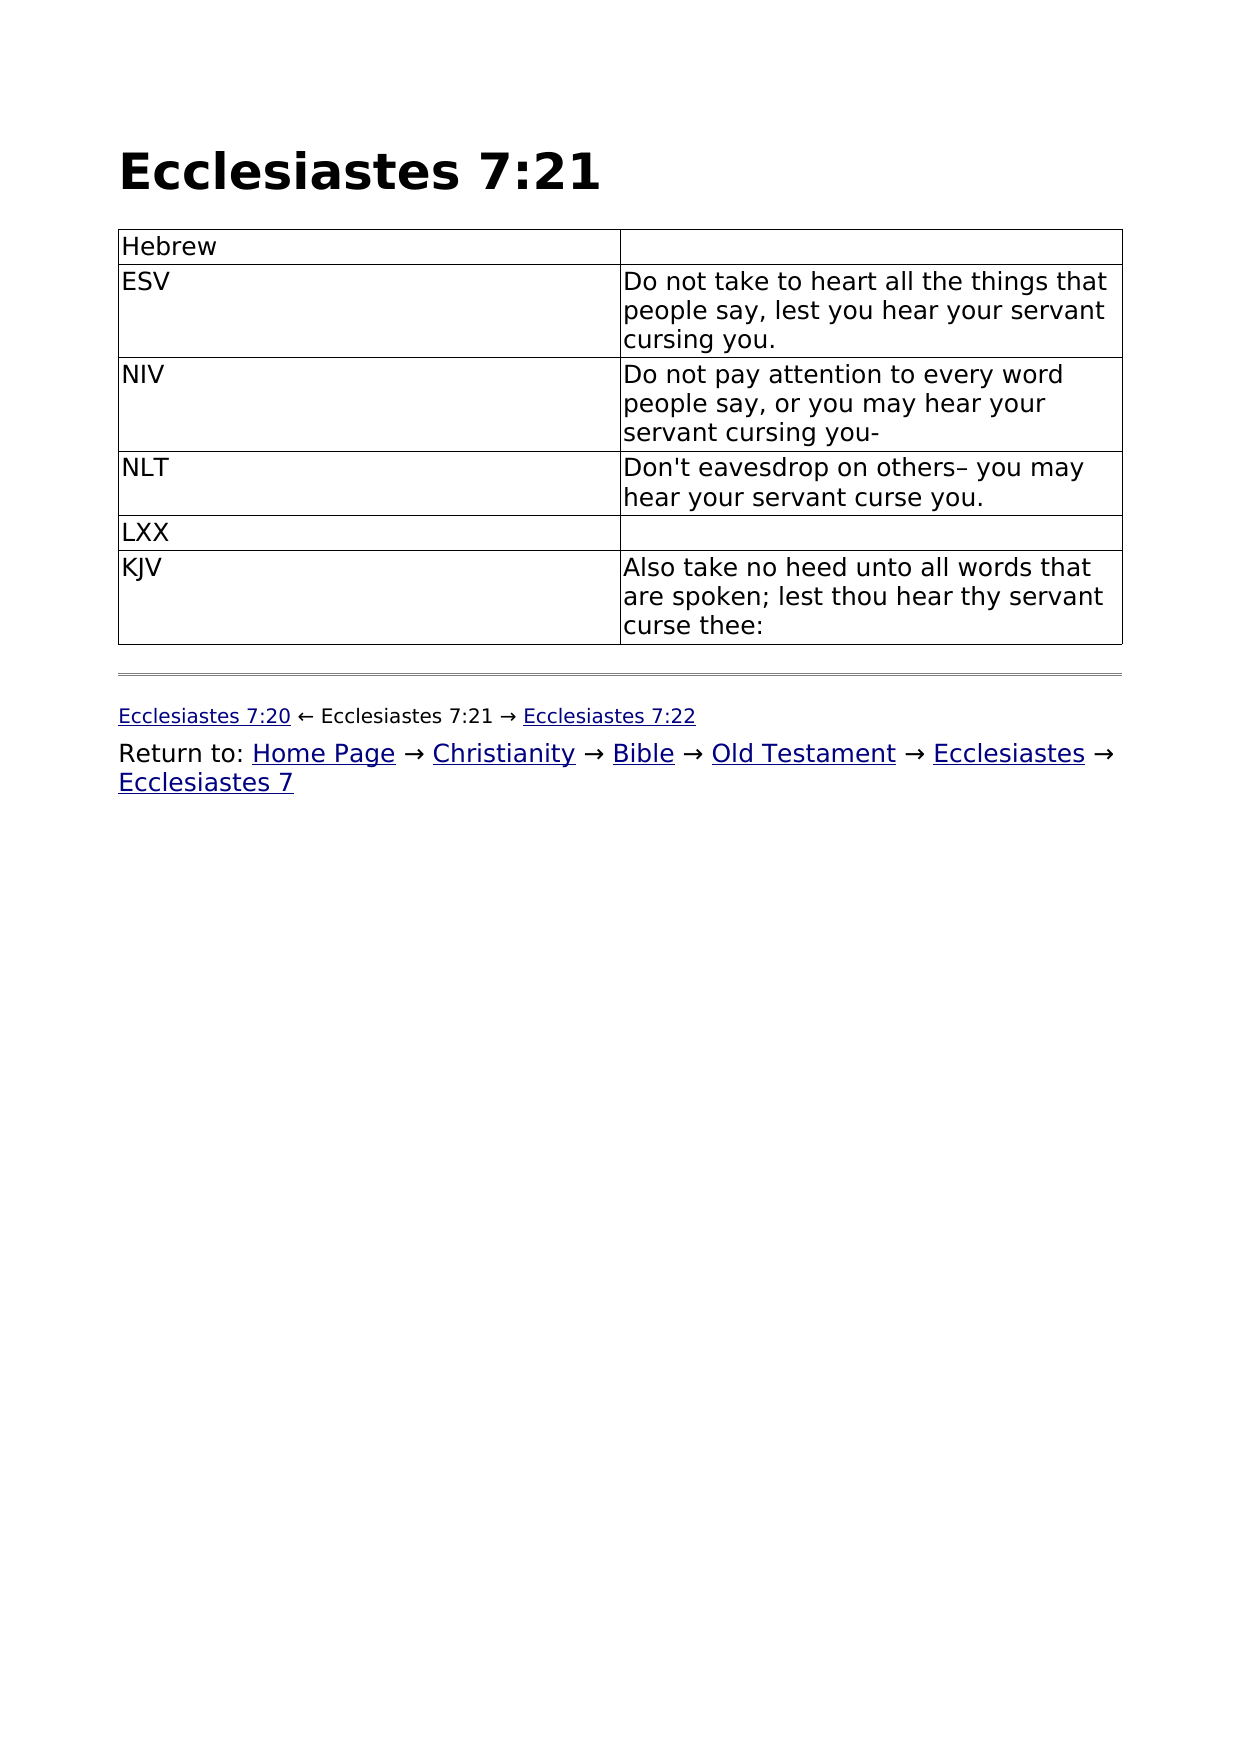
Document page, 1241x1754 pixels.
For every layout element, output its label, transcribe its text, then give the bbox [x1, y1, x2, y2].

table_cell KJV [119, 551, 620, 643]
table_cell Do not take to heart all the things that people say, lest you hear your servant cursing you. [621, 265, 1122, 357]
text Ecclesiastes 7:20 ← Ecclesiastes 7:21 → Ecclesiastes 7:22 [118, 705, 1122, 739]
text Return to: Home Page → Christianity → Bible → Old Testament → Ecclesiastes → Ecclesiastes 7 [118, 739, 1122, 797]
table_cell Don't eavesdrop on others– you may hear your servant curse you. [621, 452, 1122, 515]
table_cell [621, 516, 1122, 550]
table_cell NIV [119, 358, 620, 451]
table_header [621, 230, 1122, 264]
table_cell NLT [119, 452, 620, 515]
table_cell LXX [119, 516, 620, 550]
table_cell ESV [119, 265, 620, 357]
subtitle Ecclesiastes 7:21 [118, 143, 1122, 201]
table_header Hebrew [119, 230, 620, 264]
table_cell Also take no heed unto all words that are spoken; lest thou hear thy servant curse thee: [621, 551, 1122, 643]
table_cell Do not pay attention to every word people say, or you may hear your servant cursing you- [621, 358, 1122, 451]
